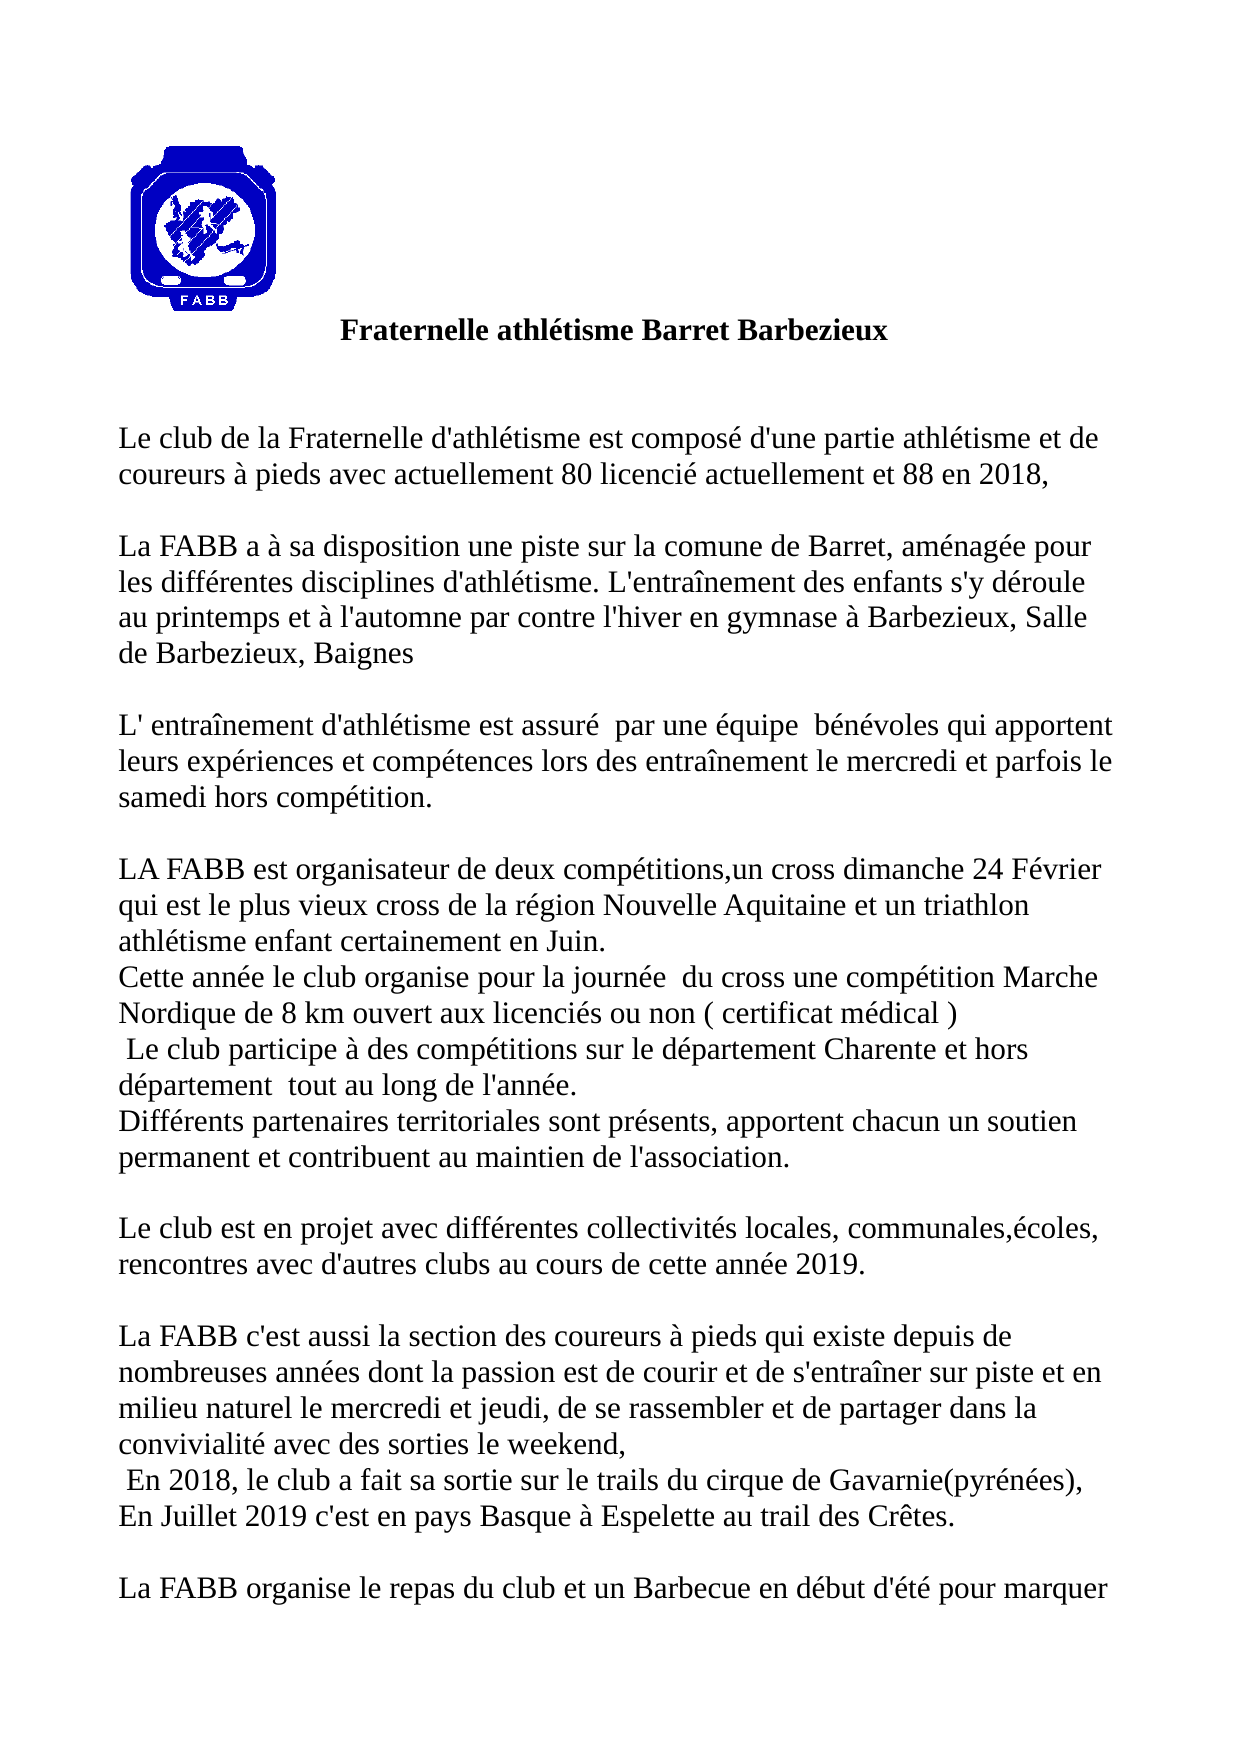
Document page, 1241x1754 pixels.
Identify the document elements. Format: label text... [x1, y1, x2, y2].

text La FABB a à sa disposition une piste sur la comune de Barret, aménagée pour les différentes disciplines d'athlétisme. L'entraînement des enfants s'y déroule au printemps et à l'automne par contre l'hiver en gymnase à Barbezieux, Salle de Barbezieux, Baignes [118, 527, 1122, 671]
text Cette année le club organise pour la journée du cross une compétition Marche Nordique de 8 km ouvert aux licenciés ou non ( certificat médical ) [118, 958, 1122, 1030]
text En Juillet 2019 c'est en pays Basque à Espelette au trail des Crêtes. [118, 1497, 1122, 1533]
text L' entraînement d'athlétisme est assuré par une équipe bénévoles qui apportent leurs expériences et compétences lors des entraînement le mercredi et parfois le samedi hors compétition. [118, 707, 1122, 814]
text Le club est en projet avec différentes collectivités locales, communales,écoles, rencontres avec d'autres clubs au cours de cette année 2019. [118, 1210, 1122, 1282]
picture [130, 146, 277, 312]
text Le club de la Fraternelle d'athlétisme est composé d'une partie athlétisme et de coureurs à pieds avec actuellement 80 licencié actuellement et 88 en 2018, [118, 419, 1122, 491]
text Fraternelle athlétisme Barret Barbezieux [118, 118, 1122, 347]
text En 2018, le club a fait sa sortie sur le trails du cirque de Gavarnie(pyrénées), [118, 1461, 1122, 1497]
text LA FABB est organisateur de deux compétitions,un cross dimanche 24 Février qui est le plus vieux cross de la région Nouvelle Aquitaine et un triathlon athlétisme enfant certainement en Juin. [118, 850, 1122, 958]
text Différents partenaires territoriales sont présents, apportent chacun un soutien permanent et contribuent au maintien de l'association. [118, 1102, 1122, 1174]
text La FABB c'est aussi la section des coureurs à pieds qui existe depuis de nombreuses années dont la passion est de courir et de s'entraîner sur piste et en milieu naturel le mercredi et jeudi, de se rassembler et de partager dans la convivialité avec des sorties le weekend, [118, 1317, 1122, 1461]
text La FABB organise le repas du club et un Barbecue en début d'été pour marquer [118, 1569, 1122, 1605]
text Le club participe à des compétitions sur le département Charente et hors département tout au long de l'année. [118, 1030, 1122, 1102]
